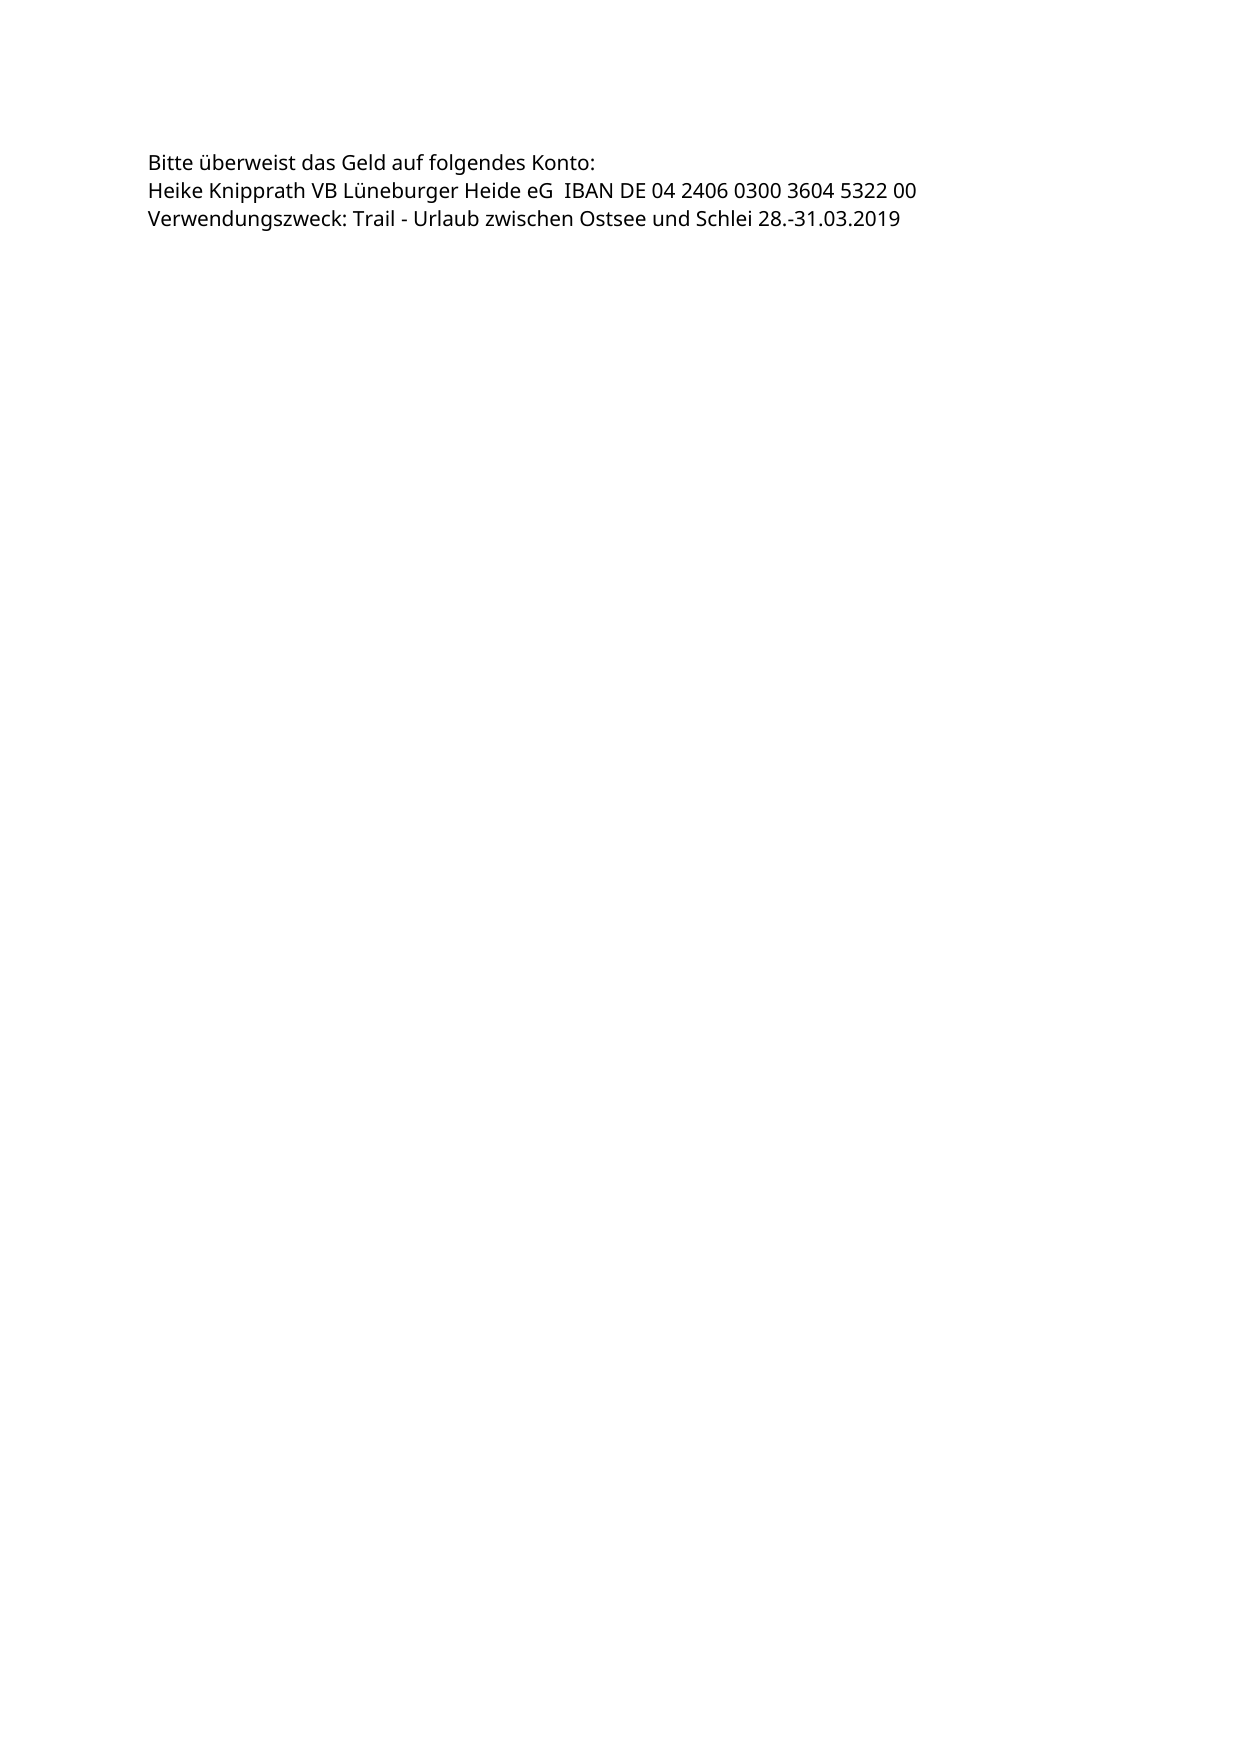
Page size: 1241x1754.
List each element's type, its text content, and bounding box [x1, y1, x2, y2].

text Verwendungszweck: Trail - Urlaub zwischen Ostsee und Schlei 28.-31.03.2019 [148, 204, 1093, 233]
text Heike Knipprath VB Lüneburger Heide eG IBAN DE 04 2406 0300 3604 5322 00 [148, 176, 1093, 204]
text Bitte überweist das Geld auf folgendes Konto: [148, 148, 1093, 176]
